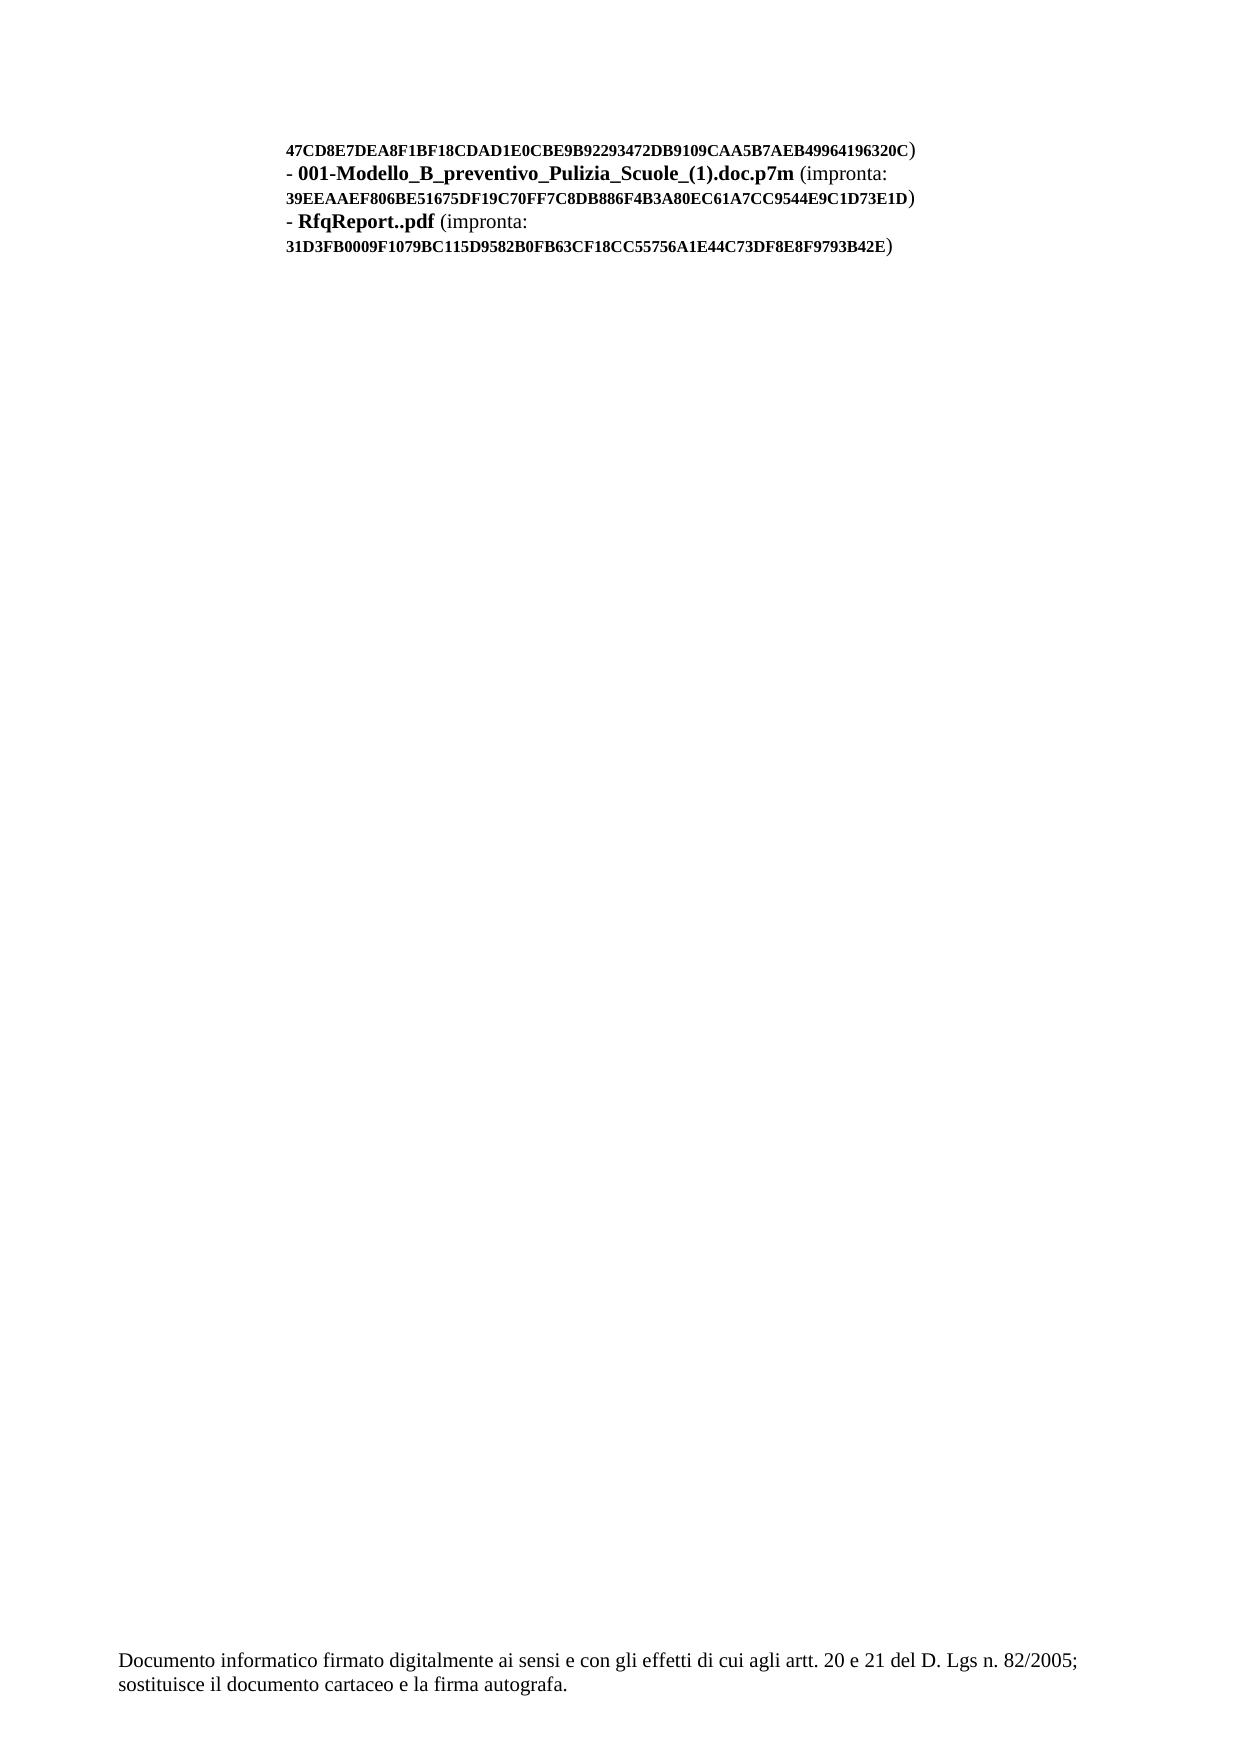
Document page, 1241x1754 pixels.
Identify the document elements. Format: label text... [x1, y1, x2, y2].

table_header 47CD8E7DEA8F1BF18CDAD1E0CBE9B92293472DB9109CAA5B7AEB49964196320C) - 001-Modello_B_preventivo_Pulizia_Scuole_(1).doc.p7m (impronta: 39EEAAEF806BE51675DF19C70FF7C8DB886F4B3A80EC61A7CC9544E9C1D73E1D) - RfqReport..pdf (impronta: 31D3FB0009F1079BC115D9582B0FB63CF18CC55756A1E44C73DF8E8F9793B42E) [280, 131, 1122, 287]
table_header [118, 131, 280, 287]
